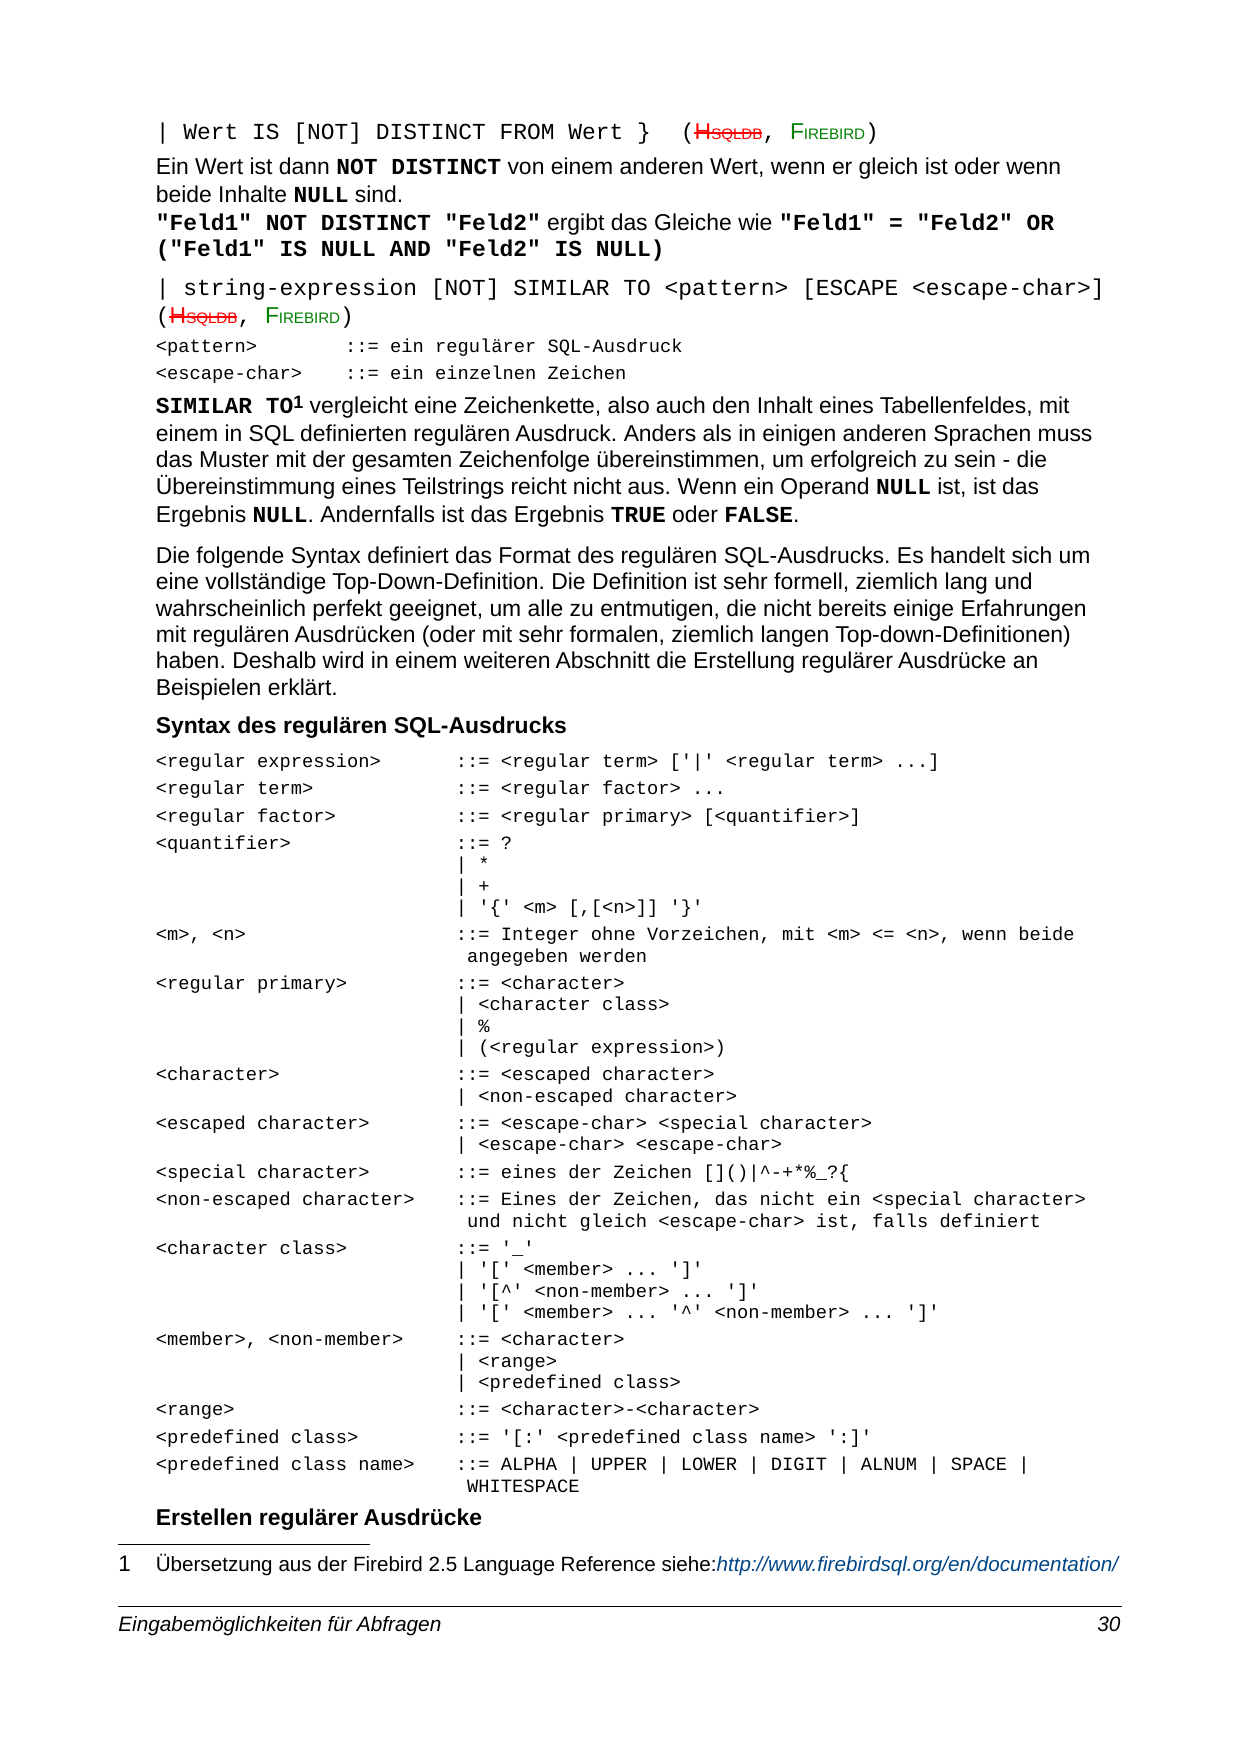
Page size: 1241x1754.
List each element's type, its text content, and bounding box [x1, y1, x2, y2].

text | % [156, 1016, 1122, 1038]
text <non-escaped character> ::= Eines der Zeichen, das nicht ein <special character> und nicht gleich <escape-char> ist, falls definiert [156, 1190, 1122, 1233]
text | string-expression [NOT] SIMILAR TO <pattern> [ESCAPE <escape-char>] (Hsqldb, Firebird) [156, 276, 1122, 330]
text <predefined class name> ::= ALPHA | UPPER | LOWER | DIGIT | ALNUM | SPACE | WHITESPACE [156, 1455, 1122, 1498]
text | '[^' <non-member> ... ']' [156, 1281, 1122, 1303]
text | <non-escaped character> [156, 1086, 1122, 1108]
text <character class> ::= '_' [156, 1239, 1122, 1260]
text SIMILAR TO vergleicht eine Zeichenkette, also auch den Inhalt eines Tabellenfeldes, mit einem in SQL definierten regulären Ausdruck. Anders als in einigen anderen Sprachen muss das Muster mit der gesamten Zeichenfolge übereinstimmen, um erfolgreich zu sein - die Übereinstimmung eines Teilstrings reicht nicht aus. Wenn ein Operand NULL ist, ist das Ergebnis NULL. Andernfalls ist das Ergebnis TRUE oder FALSE. [156, 392, 1122, 529]
text | * [156, 855, 1122, 876]
text <quantifier> ::= ? [156, 834, 1122, 855]
text <predefined class> ::= '[:' <predefined class name> ':]' [156, 1428, 1122, 1449]
text | '[' <member> ... ']' [156, 1260, 1122, 1281]
text <pattern> ::= ein regulärer SQL-Ausdruck [156, 337, 1122, 358]
text <m>, <n> ::= Integer ohne Vorzeichen, mit <m> <= <n>, wenn beide angegeben werden [156, 925, 1122, 968]
text Ein Wert ist dann NOT DISTINCT von einem anderen Wert, wenn er gleich ist oder wenn beide Inhalte NULL sind. "Feld1" NOT DISTINCT "Feld2" ergibt das Gleiche wie "Feld1" = "Feld2" OR ("Feld1" IS NULL AND "Feld2" IS NULL) [156, 153, 1122, 264]
text <range> ::= <character>-<character> [156, 1400, 1122, 1421]
text <special character> ::= eines der Zeichen []()|^-+*%_?{ [156, 1163, 1122, 1184]
text | <range> [156, 1351, 1122, 1373]
text <character> ::= <escaped character> [156, 1065, 1122, 1086]
text <regular expression> ::= <regular term> ['|' <regular term> ...] [156, 751, 1122, 773]
text Erstellen regulärer Ausdrücke [156, 1504, 1122, 1530]
text <escaped character> ::= <escape-char> <special character> [156, 1114, 1122, 1135]
text <escape-char> ::= ein einzelnen Zeichen [156, 364, 1122, 385]
text | <predefined class> [156, 1373, 1122, 1394]
text Die folgende Syntax definiert das Format des regulären SQL-Ausdrucks. Es handelt sich um eine vollständige Top-Down-Definition. Die Definition ist sehr formell, ziemlich lang und wahrscheinlich perfekt geeignet, um alle zu entmutigen, die nicht bereits einige Erfahrungen mit regulären Ausdrücken (oder mit sehr formalen, ziemlich langen Top-down-Definitionen) haben. Deshalb wird in einem weiteren Abschnitt die Erstellung regulärer Ausdrücke an Beispielen erklärt. [156, 542, 1122, 700]
text | Wert IS [NOT] DISTINCT FROM Wert } (Hsqldb, Firebird) [156, 118, 1122, 146]
text | <character class> [156, 995, 1122, 1016]
text | '{' <m> [,[<n>]] '}' [156, 898, 1122, 919]
text <regular primary> ::= <character> [156, 974, 1122, 995]
text | + [156, 876, 1122, 898]
text Syntax des regulären SQL-Ausdrucks [156, 712, 1122, 739]
text | (<regular expression>) [156, 1038, 1122, 1059]
text | '[' <member> ... '^' <non-member> ... ']' [156, 1303, 1122, 1324]
text <regular factor> ::= <regular primary> [<quantifier>] [156, 806, 1122, 828]
text <regular term> ::= <regular factor> ... [156, 779, 1122, 800]
text <member>, <non-member> ::= <character> [156, 1330, 1122, 1351]
text | <escape-char> <escape-char> [156, 1135, 1122, 1156]
text Übersetzung aus der Firebird 2.5 Language Reference siehe:http://www.firebirdsql.org/en/documentation/ [118, 1551, 1122, 1576]
